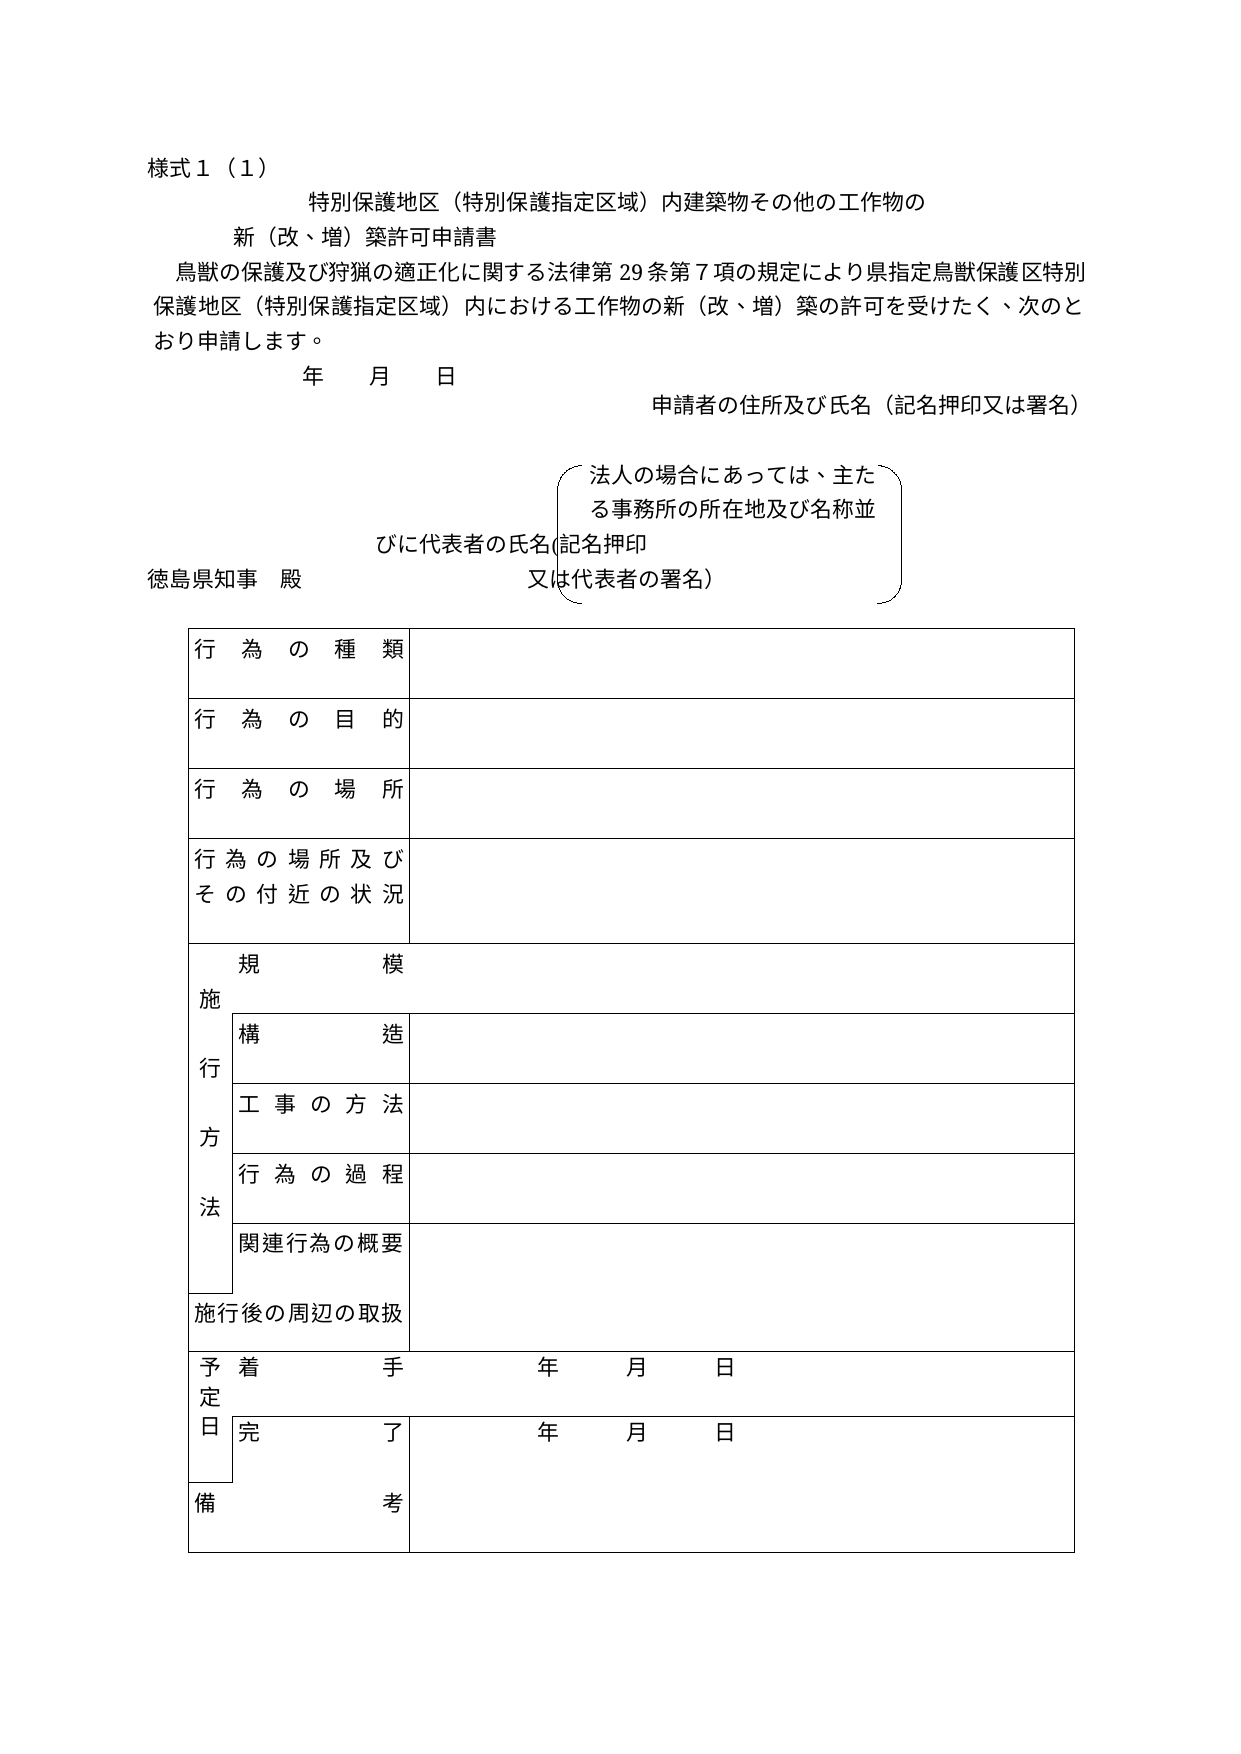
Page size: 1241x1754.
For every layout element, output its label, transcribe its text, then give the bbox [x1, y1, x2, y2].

table_header 行為の種類 [189, 629, 409, 698]
table_header 着手 [233, 1352, 409, 1416]
text 特別保護地区（特別保護指定区域）内建築物その他の工作物の [148, 182, 1093, 217]
text 申請者の住所及び氏名（記名押印又は署名） [148, 390, 1093, 420]
table_cell 行為の過程 [233, 1154, 409, 1222]
table_cell [410, 1293, 1074, 1351]
table_cell 関連行為の概要 [233, 1224, 409, 1292]
table_cell 予 定 日 [189, 1352, 232, 1482]
table_cell 完了 [233, 1417, 409, 1482]
text [902, 489, 1093, 524]
table_header 年 月 日 [410, 1352, 1074, 1416]
text る事務所の所在地及び名称並 [558, 489, 901, 524]
table_cell 施 行 方 法 [189, 944, 232, 1292]
table_cell 年 月 日 [410, 1417, 1074, 1482]
table_header [410, 944, 1074, 1013]
text 新（改、増）築許可申請書 [148, 217, 1093, 252]
table_cell 行為の場所及び その付近の状況 [189, 839, 409, 943]
text 年 月 日 [303, 356, 1093, 390]
table_cell [410, 1224, 1074, 1292]
text [148, 489, 557, 524]
table_cell [410, 1014, 1074, 1083]
text びに代表者の氏名(記名押印 [902, 524, 1093, 559]
text 徳島県知事 殿 又は代表者の署名） [148, 559, 1093, 594]
table_cell [410, 1482, 1074, 1552]
table_cell 行為の目的 [189, 699, 409, 768]
table_header 規模 [233, 944, 409, 1013]
table_cell [410, 699, 1074, 768]
table_cell [410, 1084, 1074, 1153]
table_cell 備考 [189, 1482, 409, 1552]
text 法人の場合にあっては、主た [148, 455, 1093, 489]
table_cell 構造 [233, 1014, 409, 1083]
text 鳥獣の保護及び狩猟の適正化に関する法律第29条第７項の規定により県指定鳥獣保護区特別保護地区（特別保護指定区域）内における工作物の新（改、増）築の許可を受けたく、次のとおり申請します。 [153, 252, 1087, 356]
table_cell [410, 1154, 1074, 1222]
table_cell 行為の場所 [189, 769, 409, 838]
text びに代表者の氏名(記名押印 [558, 524, 901, 559]
text びに代表者の氏名(記名押印 [148, 524, 557, 559]
table_cell 施行後の周辺の取扱 [189, 1293, 409, 1351]
table_cell [410, 839, 1074, 943]
text 様式１（１） [148, 148, 1093, 182]
table_header [410, 629, 1074, 698]
table_cell 工事の方法 [233, 1084, 409, 1153]
table_cell [410, 769, 1074, 838]
